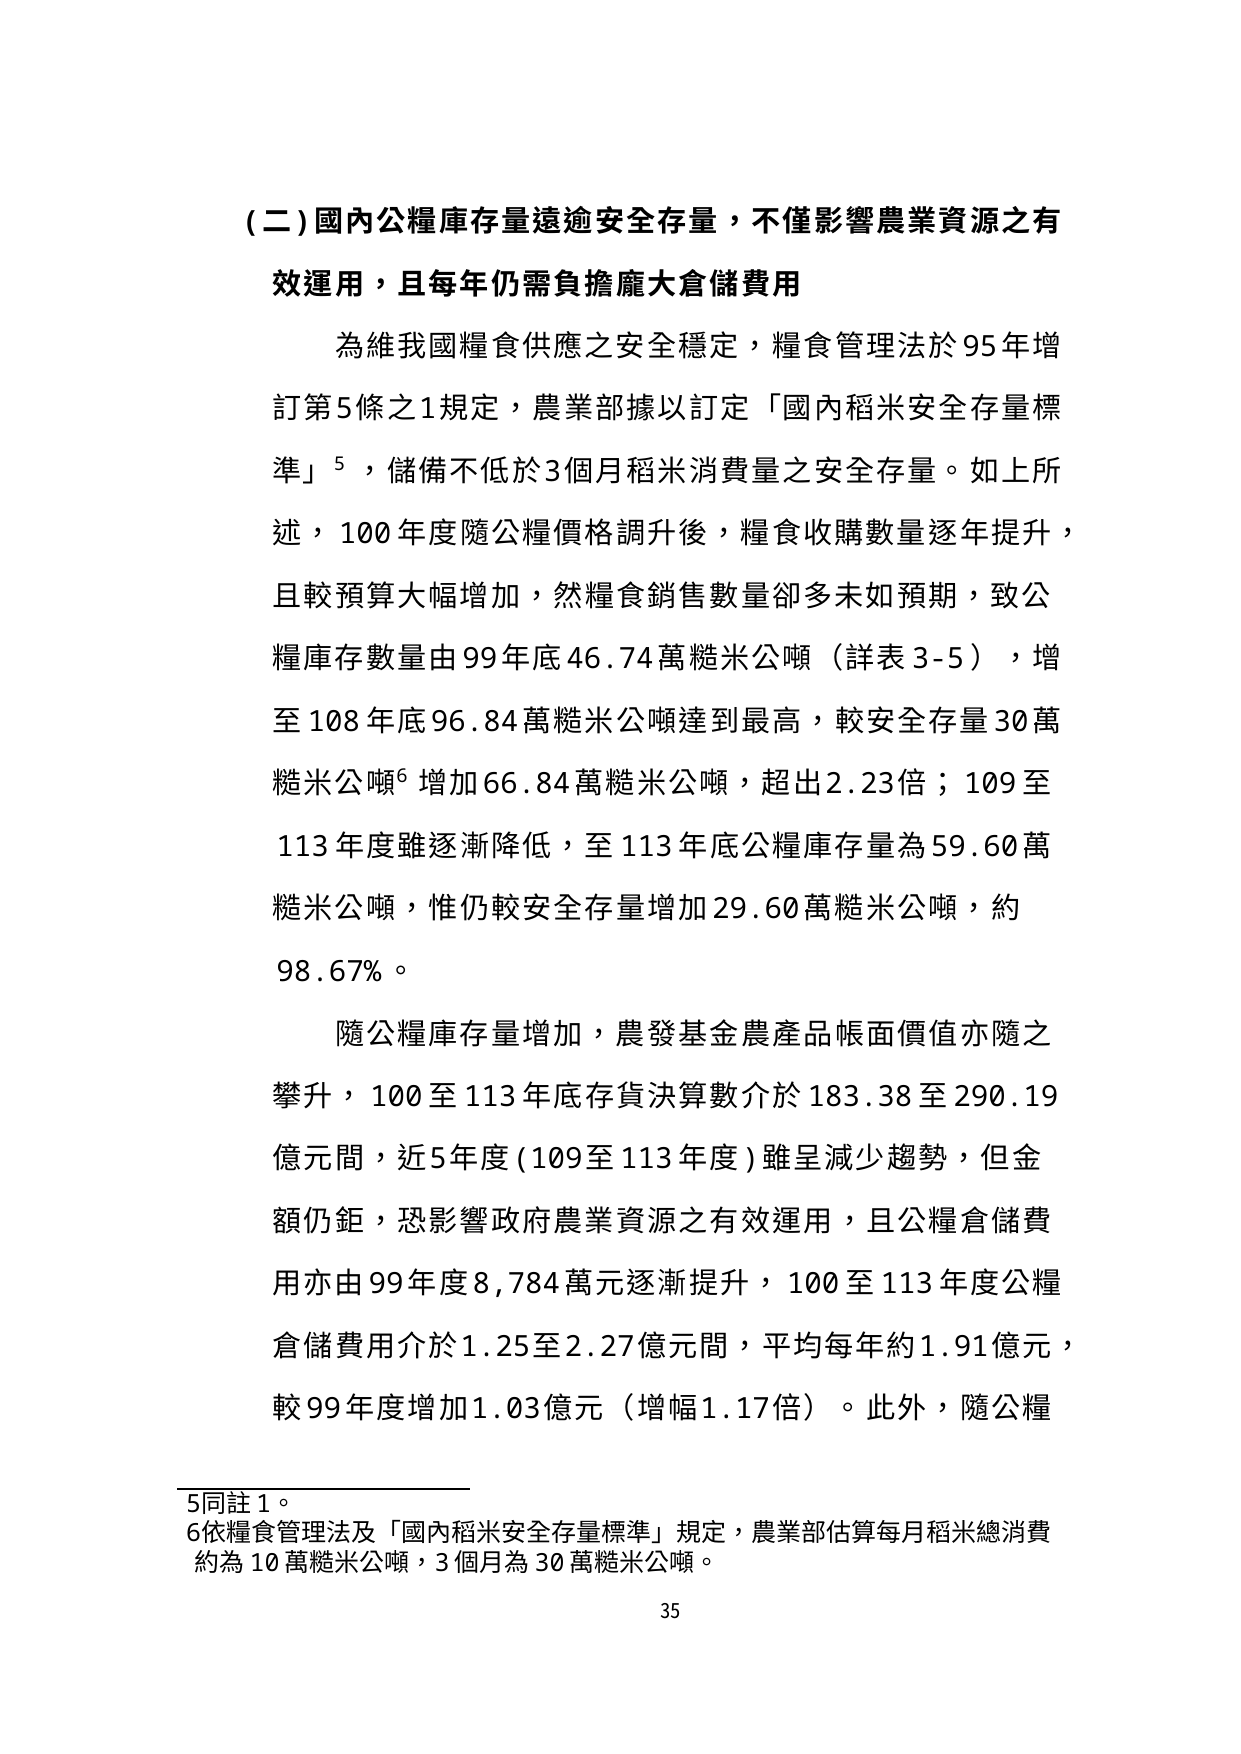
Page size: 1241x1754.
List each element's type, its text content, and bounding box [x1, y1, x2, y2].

text 隨公糧庫存量增加，農發基金農產品帳面價值亦隨之攀升，100至113年底存貨決算數介於183.38至290.19億元間，近5年度(109至113年度)雖呈減少趨勢，但金額仍鉅，恐影響政府農業資源之有效運用，且公糧倉儲費用亦由99年度8,784萬元逐漸提升，100至113年度公糧倉儲費用介於1.25至2.27億元間，平均每年約1.91億元，較99年度增加1.03億元（增幅1.17倍）。此外，隨公糧存儲時間越久，稻米品質隨之變差，價值亦逐年降低。 [266, 990, 1063, 1427]
text 依糧食管理法及「國內稻米安全存量標準」規定，農業部估算每月稻米總消費約為10萬糙米公噸，3個月為30萬糙米公噸。 [186, 1518, 1063, 1577]
text (二)國內公糧庫存量遠逾安全存量，不僅影響農業資源之有效運用，且每年仍需負擔龐大倉儲費用 [236, 177, 1063, 302]
text 為維我國糧食供應之安全穩定，糧食管理法於95年增訂第5條之1規定，農業部據以訂定「國內稻米安全存量標準」，儲備不低於3個月稻米消費量之安全存量。如上所述，100年度隨公糧價格調升後，糧食收購數量逐年提升，且較預算大幅增加，然糧食銷售數量卻多未如預期，致公糧庫存數量由99年底46.74萬糙米公噸（詳表3-5），增至108年底96.84萬糙米公噸達到最高，較安全存量30萬糙米公噸增加66.84萬糙米公噸，超出2.23倍；109至113年度雖逐漸降低，至113年底公糧庫存量為59.60萬糙米公噸，惟仍較安全存量增加29.60萬糙米公噸，約98.67%。 [266, 302, 1063, 990]
text 同註1。 [186, 1489, 1063, 1518]
